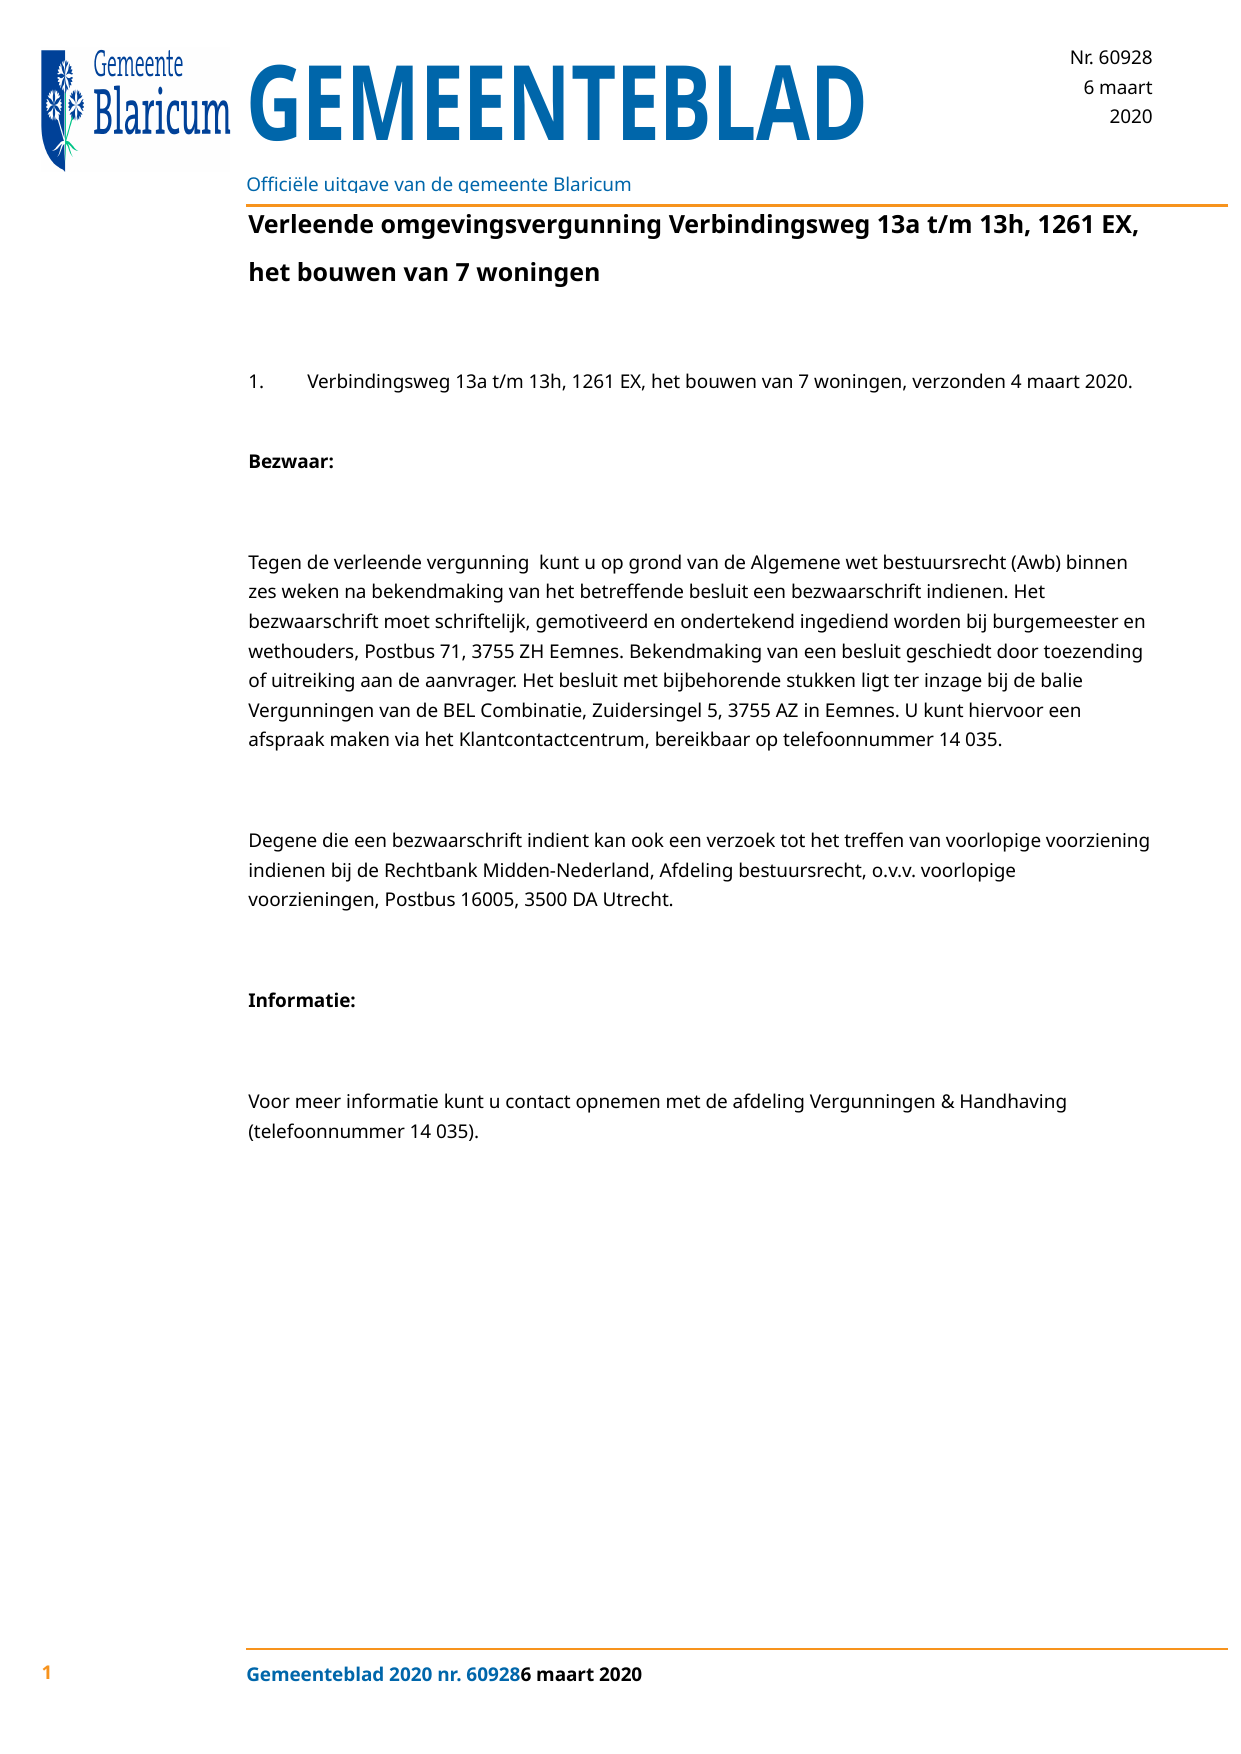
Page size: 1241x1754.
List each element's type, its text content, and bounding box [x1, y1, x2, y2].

list Verbindingsweg 13a t/m 13h, 1261 EX, het bouwen van 7 woningen, verzonden 4 maart 2020. [248, 368, 1152, 394]
text Bezwaar: [248, 448, 1152, 474]
text Degene die een bezwaarschrift indient kan ook een verzoek tot het treffen van voorlopige voorziening indienen bij de Rechtbank Midden-Nederland, Afdeling bestuursrecht, o.v.v. voorlopige voorzieningen, Postbus 16005, 3500 DA Utrecht. [248, 827, 1152, 912]
text Tegen de verleende vergunning kunt u op grond van de Algemene wet bestuursrecht (Awb) binnen zes weken na bekendmaking van het betreffende besluit een bezwaarschrift indienen. Het bezwaarschrift moet schriftelijk, gemotiveerd en ondertekend ingediend worden bij burgemeester en wethouders, Postbus 71, 3755 ZH Eemnes. Bekendmaking van een besluit geschiedt door toezending of uitreiking aan de aanvrager. Het besluit met bijbehorende stukken ligt ter inzage bij de balie Vergunningen van de BEL Combinatie, Zuidersingel 5, 3755 AZ in Eemnes. U kunt hiervoor een afspraak maken via het Klantcontactcentrum, bereikbaar op telefoonnummer 14 035. [248, 549, 1152, 752]
text Informatie: [248, 987, 1152, 1013]
text Verleende omgevingsvergunning Verbindingsweg 13a t/m 13h, 1261 EX, het bouwen van 7 woningen [248, 207, 1152, 288]
picture [41, 47, 231, 172]
text Voor meer informatie kunt u contact opnemen met de afdeling Vergunningen & Handhaving (telefoonnummer 14 035). [248, 1088, 1152, 1144]
